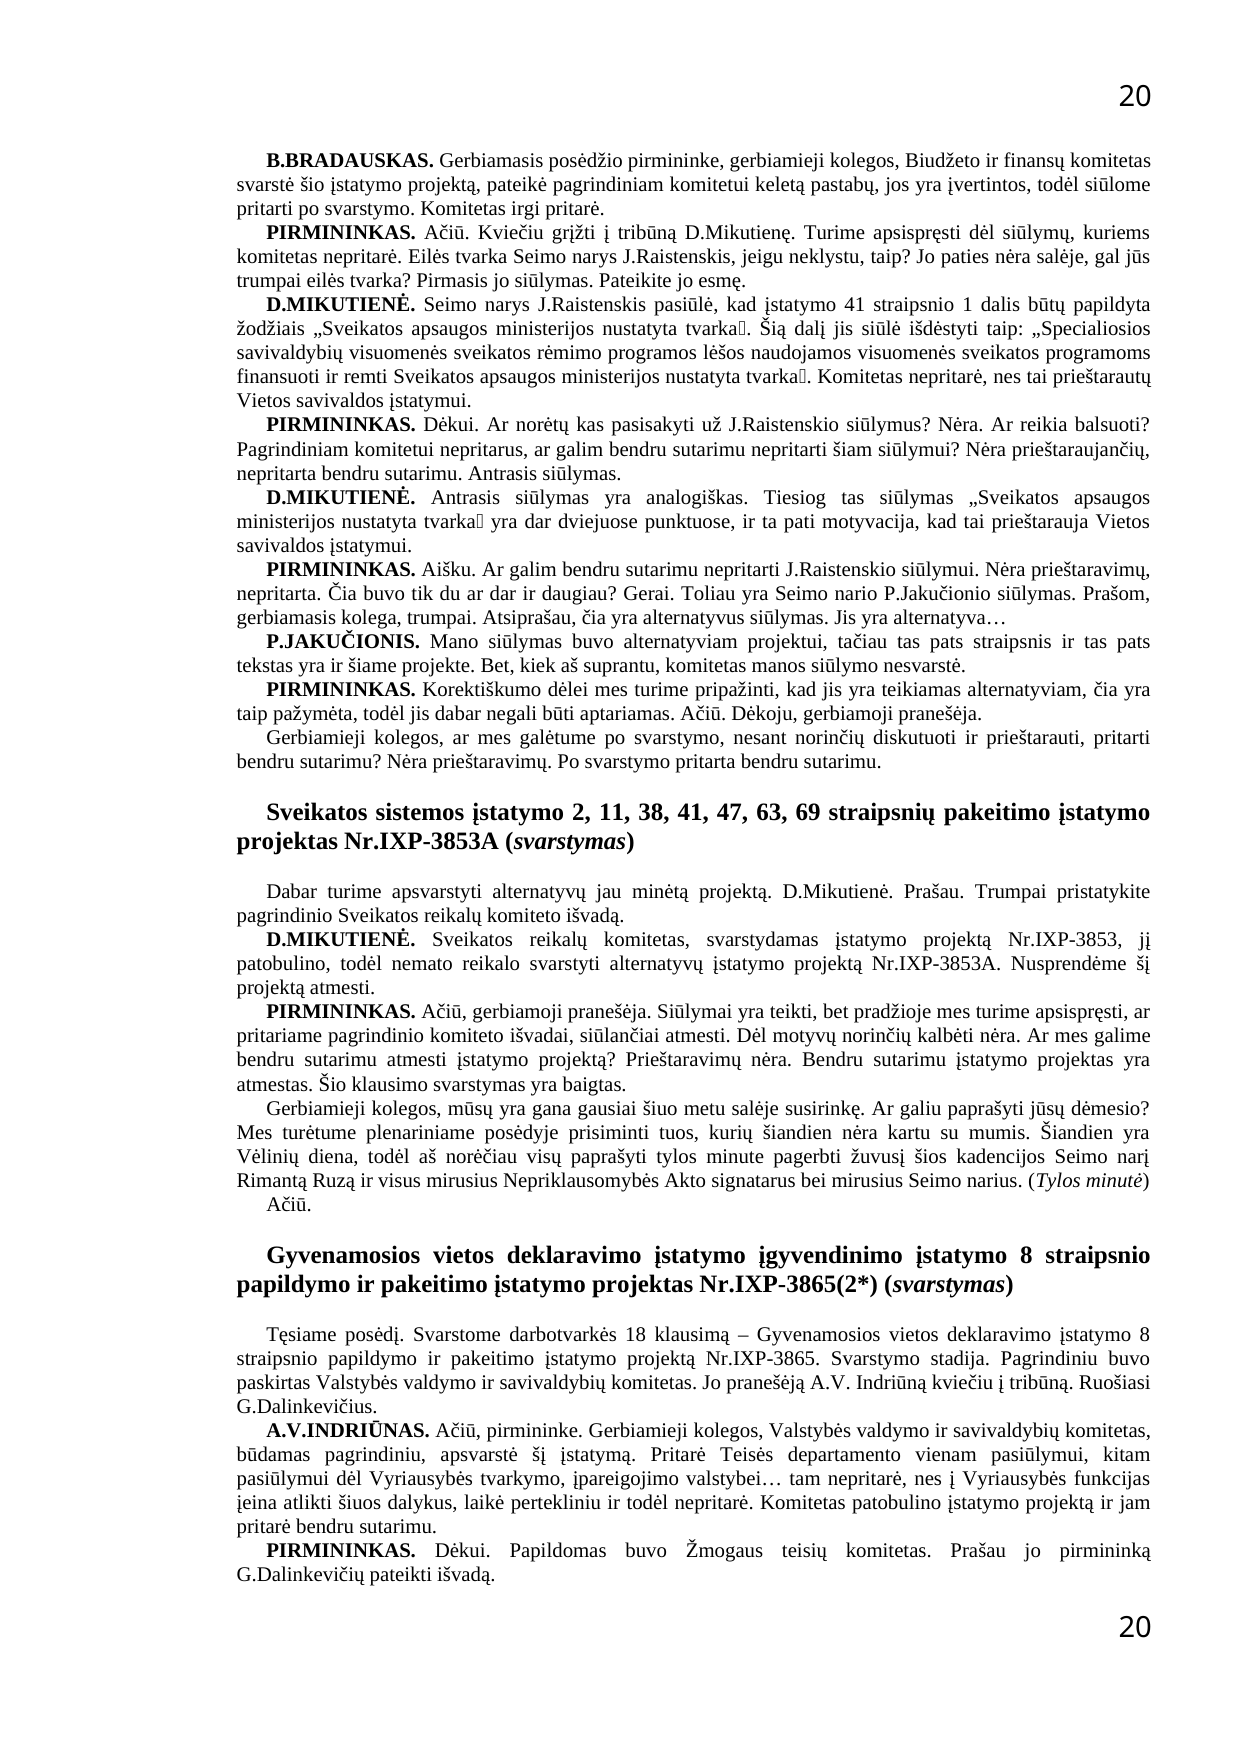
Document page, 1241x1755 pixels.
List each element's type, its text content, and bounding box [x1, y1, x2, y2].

text Gyvenamosios vietos deklaravimo įstatymo įgyvendinimo įstatymo 8 straipsnio papildymo ir pakeitimo įstatymo projektas Nr.IXP-3865(2*) (svarstymas) [236, 1240, 1152, 1297]
text PIRMININKAS. Dėkui. Ar norėtų kas pasisakyti už J.Raistenskio siūlymus? Nėra. Ar reikia balsuoti? Pagrindiniam komitetui nepritarus, ar galim bendru sutarimu nepritarti šiam siūlymui? Nėra prieštaraujančių, nepritarta bendru sutarimu. Antrasis siūlymas. [236, 412, 1152, 484]
text D.MIKUTIENĖ. Seimo narys J.Raistenskis pasiūlė, kad įstatymo 41 straipsnio 1 dalis būtų papildyta žodžiais „Sveikatos apsaugos ministerijos nustatyta tvarka. Šią dalį jis siūlė išdėstyti taip: „Specialiosios savivaldybių visuomenės sveikatos rėmimo programos lėšos naudojamos visuomenės sveikatos programoms finansuoti ir remti Sveikatos apsaugos ministerijos nustatyta tvarka. Komitetas nepritarė, nes tai prieštarautų Vietos savivaldos įstatymui. [236, 292, 1152, 412]
text D.MIKUTIENĖ. Antrasis siūlymas yra analogiškas. Tiesiog tas siūlymas „Sveikatos apsaugos ministerijos nustatyta tvarka yra dar dviejuose punktuose, ir ta pati motyvacija, kad tai prieštarauja Vietos savivaldos įstatymui. [236, 484, 1152, 557]
text PIRMININKAS. Ačiū, gerbiamoji pranešėja. Siūlymai yra teikti, bet pradžioje mes turime apsispręsti, ar pritariame pagrindinio komiteto išvadai, siūlančiai atmesti. Dėl motyvų norinčių kalbėti nėra. Ar mes galime bendru sutarimu atmesti įstatymo projektą? Prieštaravimų nėra. Bendru sutarimu įstatymo projektas yra atmestas. Šio klausimo svarstymas yra baigtas. [236, 999, 1152, 1096]
text Dabar turime apsvarstyti alternatyvų jau minėtą projektą. D.Mikutienė. Prašau. Trumpai pristatykite pagrindinio Sveikatos reikalų komiteto išvadą. [236, 879, 1152, 927]
text Gerbiamieji kolegos, ar mes galėtume po svarstymo, nesant norinčių diskutuoti ir prieštarauti, pritarti bendru sutarimu? Nėra prieštaravimų. Po svarstymo pritarta bendru sutarimu. [236, 725, 1152, 773]
text Sveikatos sistemos įstatymo 2, 11, 38, 41, 47, 63, 69 straipsnių pakeitimo įstatymo projektas Nr.IXP-3853A (svarstymas) [236, 797, 1152, 855]
text Gerbiamieji kolegos, mūsų yra gana gausiai šiuo metu salėje susirinkę. Ar galiu paprašyti jūsų dėmesio? Mes turėtume plenariniame posėdyje prisiminti tuos, kurių šiandien nėra kartu su mumis. Šiandien yra Vėlinių diena, todėl aš norėčiau visų paprašyti tylos minute pagerbti žuvusį šios kadencijos Seimo narį Rimantą Ruzą ir visus mirusius Nepriklausomybės Akto signatarus bei mirusius Seimo narius. (Tylos minutė) [236, 1096, 1152, 1192]
text B.BRADAUSKAS. Gerbiamasis posėdžio pirmininke, gerbiamieji kolegos, Biudžeto ir finansų komitetas svarstė šio įstatymo projektą, pateikė pagrindiniam komitetui keletą pastabų, jos yra įvertintos, todėl siūlome pritarti po svarstymo. Komitetas irgi pritarė. [236, 148, 1152, 220]
text PIRMININKAS. Aišku. Ar galim bendru sutarimu nepritarti J.Raistenskio siūlymui. Nėra prieštaravimų, nepritarta. Čia buvo tik du ar dar ir daugiau? Gerai. Toliau yra Seimo nario P.Jakučionio siūlymas. Prašom, gerbiamasis kolega, trumpai. Atsiprašau, čia yra alternatyvus siūlymas. Jis yra alternatyva… [236, 557, 1152, 629]
text A.V.INDRIŪNAS. Ačiū, pirmininke. Gerbiamieji kolegos, Valstybės valdymo ir savivaldybių komitetas, būdamas pagrindiniu, apsvarstė šį įstatymą. Pritarė Teisės departamento vienam pasiūlymui, kitam pasiūlymui dėl Vyriausybės tvarkymo, įpareigojimo valstybei… tam nepritarė, nes į Vyriausybės funkcijas įeina atlikti šiuos dalykus, laikė pertekliniu ir todėl nepritarė. Komitetas patobulino įstatymo projektą ir jam pritarė bendru sutarimu. [236, 1418, 1152, 1538]
text Ačiū. [236, 1192, 1152, 1216]
text PIRMININKAS. Korektiškumo dėlei mes turime pripažinti, kad jis yra teikiamas alternatyviam, čia yra taip pažymėta, todėl jis dabar negali būti aptariamas. Ačiū. Dėkoju, gerbiamoji pranešėja. [236, 677, 1152, 725]
text Tęsiame posėdį. Svarstome darbotvarkės 18 klausimą – Gyvenamosios vietos deklaravimo įstatymo 8 straipsnio papildymo ir pakeitimo įstatymo projektą Nr.IXP-3865. Svarstymo stadija. Pagrindiniu buvo paskirtas Valstybės valdymo ir savivaldybių komitetas. Jo pranešėją A.V. Indriūną kviečiu į tribūną. Ruošiasi G.Dalinkevičius. [236, 1321, 1152, 1418]
text PIRMININKAS. Ačiū. Kviečiu grįžti į tribūną D.Mikutienę. Turime apsispręsti dėl siūlymų, kuriems komitetas nepritarė. Eilės tvarka Seimo narys J.Raistenskis, jeigu neklystu, taip? Jo paties nėra salėje, gal jūs trumpai eilės tvarka? Pirmasis jo siūlymas. Pateikite jo esmę. [236, 220, 1152, 292]
text PIRMININKAS. Dėkui. Papildomas buvo Žmogaus teisių komitetas. Prašau jo pirmininką G.Dalinkevičių pateikti išvadą. [236, 1538, 1152, 1586]
text P.JAKUČIONIS. Mano siūlymas buvo alternatyviam projektui, tačiau tas pats straipsnis ir tas pats tekstas yra ir šiame projekte. Bet, kiek aš suprantu, komitetas manos siūlymo nesvarstė. [236, 629, 1152, 677]
text D.MIKUTIENĖ. Sveikatos reikalų komitetas, svarstydamas įstatymo projektą Nr.IXP-3853, jį patobulino, todėl nemato reikalo svarstyti alternatyvų įstatymo projektą Nr.IXP-3853A. Nusprendėme šį projektą atmesti. [236, 927, 1152, 999]
